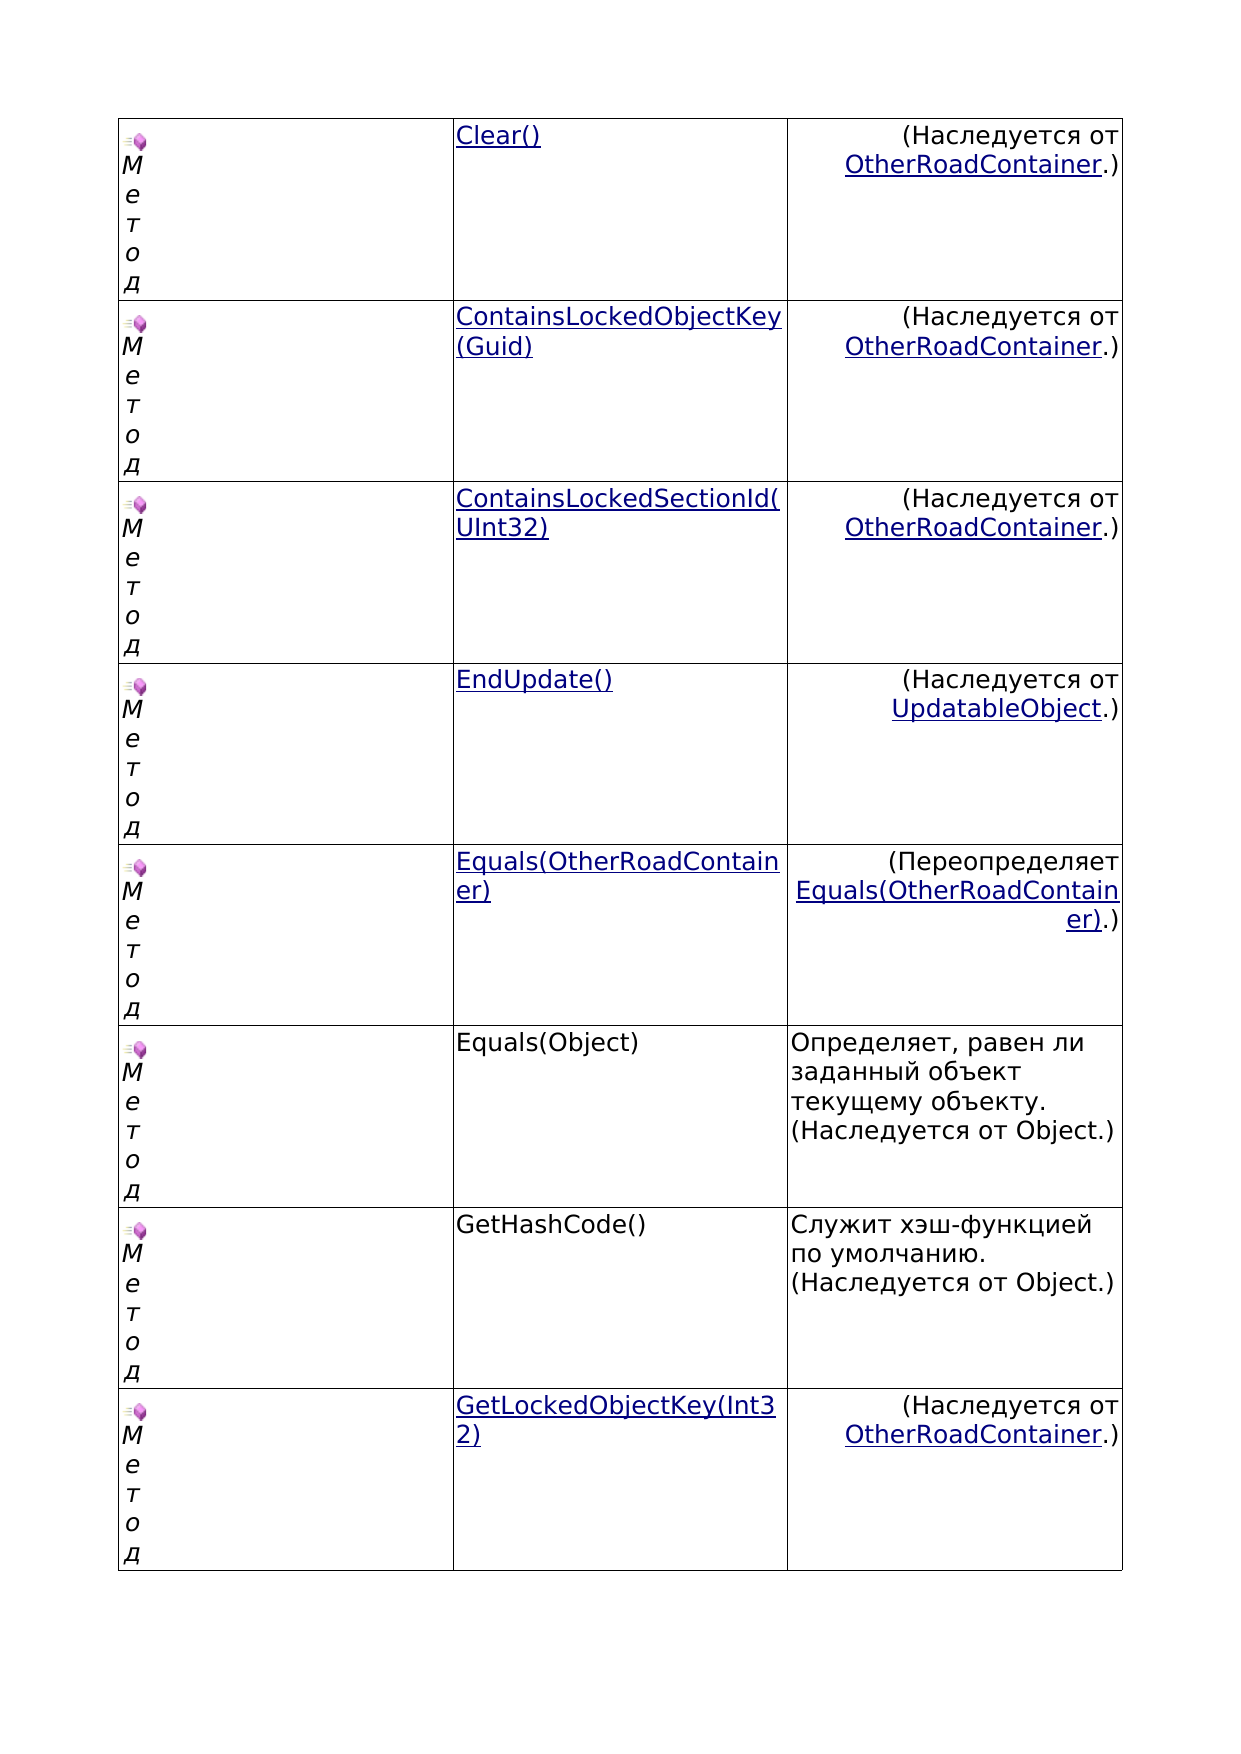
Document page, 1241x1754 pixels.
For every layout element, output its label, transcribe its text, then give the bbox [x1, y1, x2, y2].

table_cell [119, 1026, 453, 1207]
picture [121, 1041, 147, 1059]
table_cell (Наследуется от OtherRoadContainer.) [788, 482, 1122, 662]
table_cell [119, 301, 453, 481]
table_cell [119, 1208, 453, 1388]
table_cell (Переопределяет Equals(OtherRoadContainer).) [788, 845, 1122, 1025]
picture [121, 678, 147, 696]
table_cell [119, 845, 453, 1025]
table_cell [119, 119, 453, 299]
picture [121, 315, 147, 333]
picture [121, 859, 147, 877]
table_cell GetHashCode() [454, 1208, 787, 1388]
table_cell (Наследуется от UpdatableObject.) [788, 664, 1122, 844]
table_cell EndUpdate() [454, 664, 787, 844]
table_cell Определяет, равен ли заданный объект текущему объекту. (Наследуется от Object.) [788, 1026, 1122, 1207]
table_cell [119, 664, 453, 844]
picture [121, 1403, 147, 1421]
table_cell Equals(Object) [454, 1026, 787, 1207]
picture [121, 496, 147, 514]
picture [121, 133, 147, 151]
table_cell [119, 482, 453, 662]
table_cell GetLockedObjectKey(Int32) [454, 1389, 787, 1570]
table_cell (Наследуется от OtherRoadContainer.) [788, 301, 1122, 481]
table_cell Служит хэш-функцией по умолчанию. (Наследуется от Object.) [788, 1208, 1122, 1388]
picture [121, 1222, 147, 1240]
table_cell [119, 1389, 453, 1570]
table_cell ContainsLockedSectionId(UInt32) [454, 482, 787, 662]
table_cell (Наследуется от OtherRoadContainer.) [788, 119, 1122, 299]
table_cell ContainsLockedObjectKey(Guid) [454, 301, 787, 481]
table_cell Equals(OtherRoadContainer) [454, 845, 787, 1025]
table_cell Clear() [454, 119, 787, 299]
table_cell (Наследуется от OtherRoadContainer.) [788, 1389, 1122, 1570]
